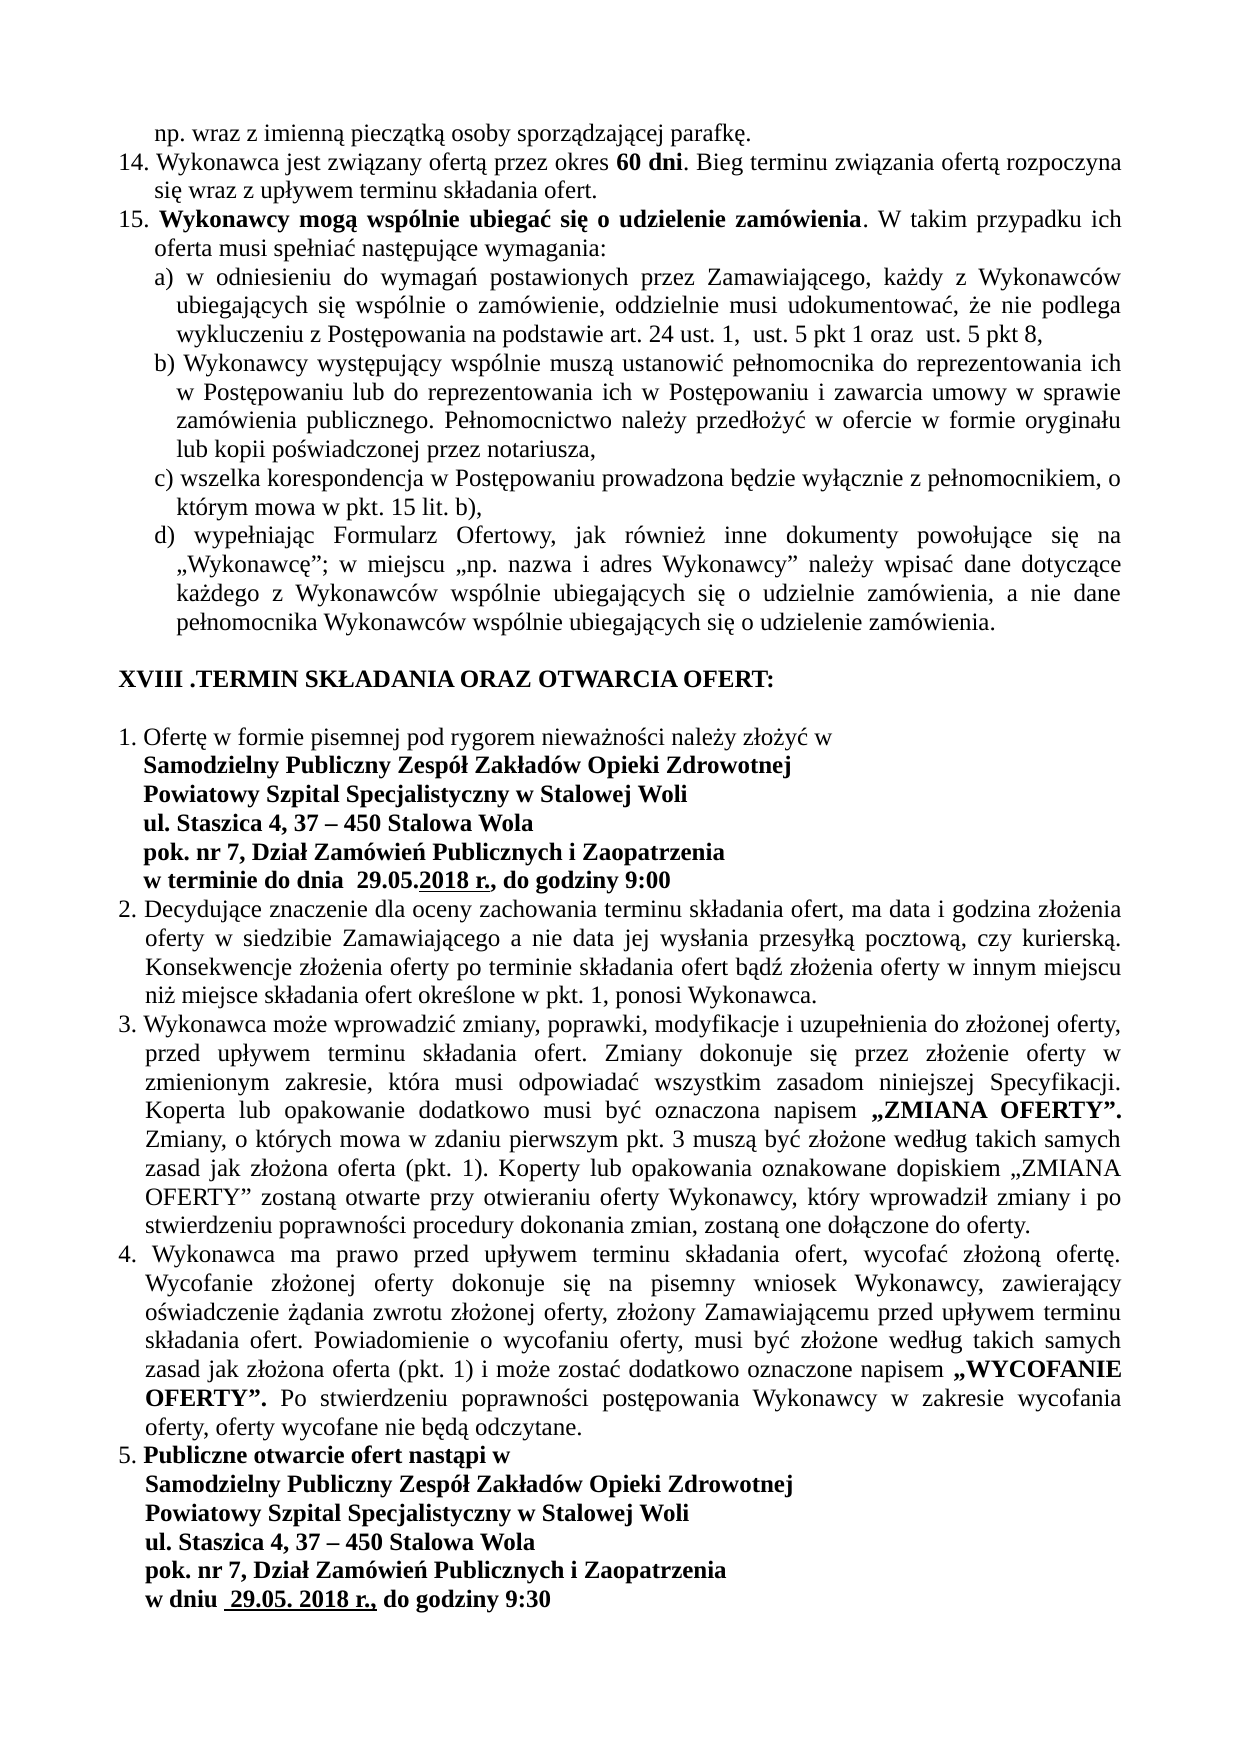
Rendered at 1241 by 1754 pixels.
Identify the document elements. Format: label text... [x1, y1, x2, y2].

text ul. Staszica 4, 37 – 450 Stalowa Wola [145, 1527, 1122, 1556]
text 14. Wykonawca jest związany ofertą przez okres 60 dni. Bieg terminu związania ofertą rozpoczyna się wraz z upływem terminu składania ofert. [118, 147, 1122, 204]
text pok. nr 7, Dział Zamówień Publicznych i Zaopatrzenia [143, 837, 1122, 866]
text a) w odniesieniu do wymagań postawionych przez Zamawiającego, każdy z Wykonawców ubiegających się wspólnie o zamówienie, oddzielnie musi udokumentować, że nie podlega wykluczeniu z Postępowania na podstawie art. 24 ust. 1, ust. 5 pkt 1 oraz ust. 5 pkt 8, [154, 262, 1122, 348]
text 15. Wykonawcy mogą wspólnie ubiegać się o udzielenie zamówienia. W takim przypadku ich oferta musi spełniać następujące wymagania: [118, 204, 1122, 262]
text np. wraz z imienną pieczątką osoby sporządzającej parafkę. [118, 118, 1122, 147]
text 5. Publiczne otwarcie ofert nastąpi w [118, 1441, 1122, 1469]
text Powiatowy Szpital Specjalistyczny w Stalowej Woli [143, 779, 1122, 808]
text c) wszelka korespondencja w Postępowaniu prowadzona będzie wyłącznie z pełnomocnikiem, o którym mowa w pkt. 15 lit. b), [154, 463, 1122, 521]
text 2. Decydujące znaczenie dla oceny zachowania terminu składania ofert, ma data i godzina złożenia oferty w siedzibie Zamawiającego a nie data jej wysłania przesyłką pocztową, czy kurierską. Konsekwencje złożenia oferty po terminie składania ofert bądź złożenia oferty w innym miejscu niż miejsce składania ofert określone w pkt. 1, ponosi Wykonawca. [118, 894, 1122, 1009]
text 3. Wykonawca może wprowadzić zmiany, poprawki, modyfikacje i uzupełnienia do złożonej oferty, przed upływem terminu składania ofert. Zmiany dokonuje się przez złożenie oferty w zmienionym zakresie, która musi odpowiadać wszystkim zasadom niniejszej Specyfikacji. Koperta lub opakowanie dodatkowo musi być oznaczona napisem „ZMIANA OFERTY”. Zmiany, o których mowa w zdaniu pierwszym pkt. 3 muszą być złożone według takich samych zasad jak złożona oferta (pkt. 1). Koperty lub opakowania oznakowane dopiskiem „ZMIANA OFERTY” zostaną otwarte przy otwieraniu oferty Wykonawcy, który wprowadził zmiany i po stwierdzeniu poprawności procedury dokonania zmian, zostaną one dołączone do oferty. [118, 1009, 1122, 1239]
text pok. nr 7, Dział Zamówień Publicznych i Zaopatrzenia [145, 1556, 1122, 1584]
text Samodzielny Publiczny Zespół Zakładów Opieki Zdrowotnej [143, 751, 1122, 779]
text d) wypełniając Formularz Ofertowy, jak również inne dokumenty powołujące się na „Wykonawcę”; w miejscu „np. nazwa i adres Wykonawcy” należy wpisać dane dotyczące każdego z Wykonawców wspólnie ubiegających się o udzielnie zamówienia, a nie dane pełnomocnika Wykonawców wspólnie ubiegających się o udzielenie zamówienia. [154, 521, 1122, 636]
text XVIII .TERMIN SKŁADANIA ORAZ OTWARCIA OFERT: [118, 664, 1122, 693]
text w terminie do dnia 29.05.2018 r., do godziny 9:00 [143, 866, 1122, 894]
text w dniu 29.05. 2018 r., do godziny 9:30 [145, 1584, 1122, 1613]
text ul. Staszica 4, 37 – 450 Stalowa Wola [143, 808, 1122, 837]
text Powiatowy Szpital Specjalistyczny w Stalowej Woli [145, 1498, 1122, 1527]
text 4. Wykonawca ma prawo przed upływem terminu składania ofert, wycofać złożoną ofertę. Wycofanie złożonej oferty dokonuje się na pisemny wniosek Wykonawcy, zawierający oświadczenie żądania zwrotu złożonej oferty, złożony Zamawiającemu przed upływem terminu składania ofert. Powiadomienie o wycofaniu oferty, musi być złożone według takich samych zasad jak złożona oferta (pkt. 1) i może zostać dodatkowo oznaczone napisem „WYCOFANIE OFERTY”. Po stwierdzeniu poprawności postępowania Wykonawcy w zakresie wycofania oferty, oferty wycofane nie będą odczytane. [118, 1239, 1122, 1441]
text Samodzielny Publiczny Zespół Zakładów Opieki Zdrowotnej [145, 1469, 1122, 1498]
text b) Wykonawcy występujący wspólnie muszą ustanowić pełnomocnika do reprezentowania ich w Postępowaniu lub do reprezentowania ich w Postępowaniu i zawarcia umowy w sprawie zamówienia publicznego. Pełnomocnictwo należy przedłożyć w ofercie w formie oryginału lub kopii poświadczonej przez notariusza, [154, 348, 1122, 463]
text 1. Ofertę w formie pisemnej pod rygorem nieważności należy złożyć w [118, 722, 1122, 751]
